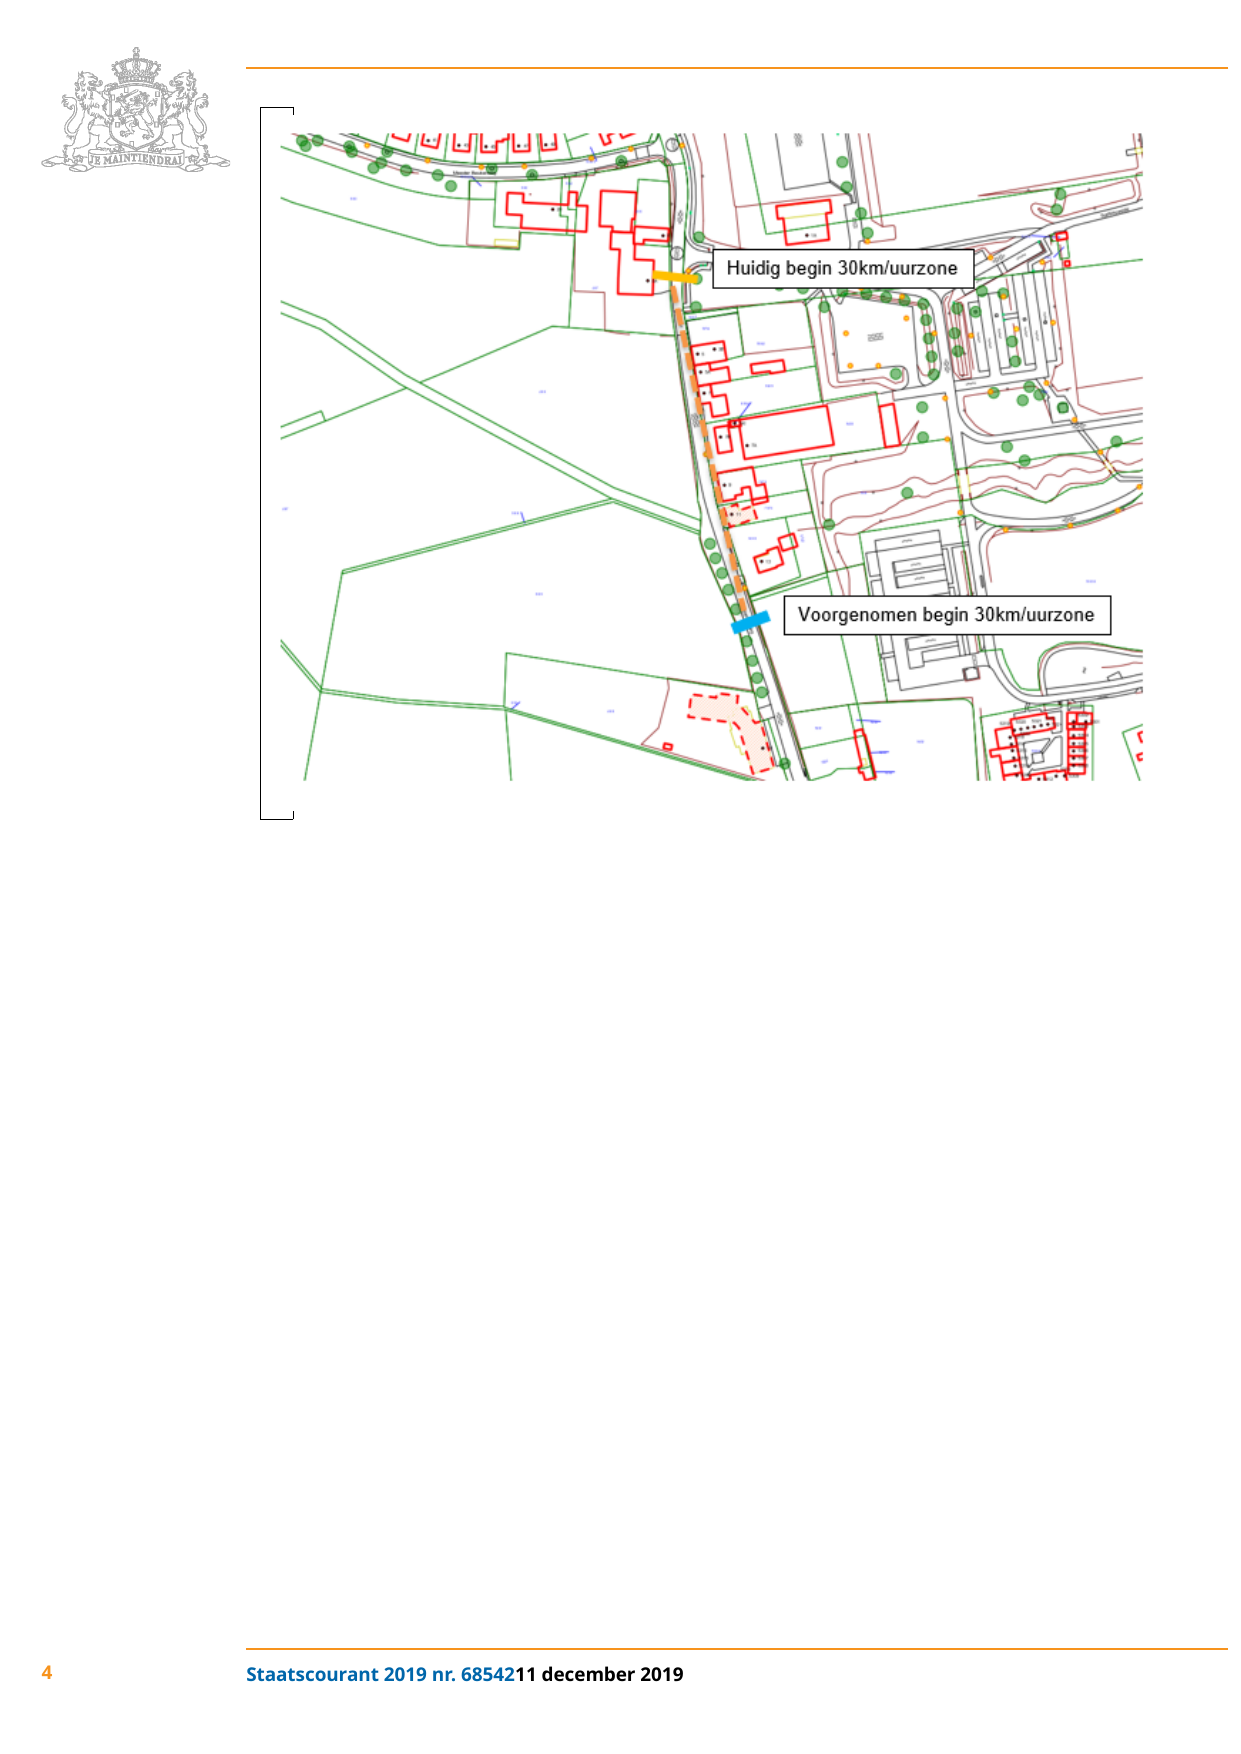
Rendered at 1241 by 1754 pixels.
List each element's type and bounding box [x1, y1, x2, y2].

picture [41, 47, 231, 172]
picture [268, 115, 1173, 811]
